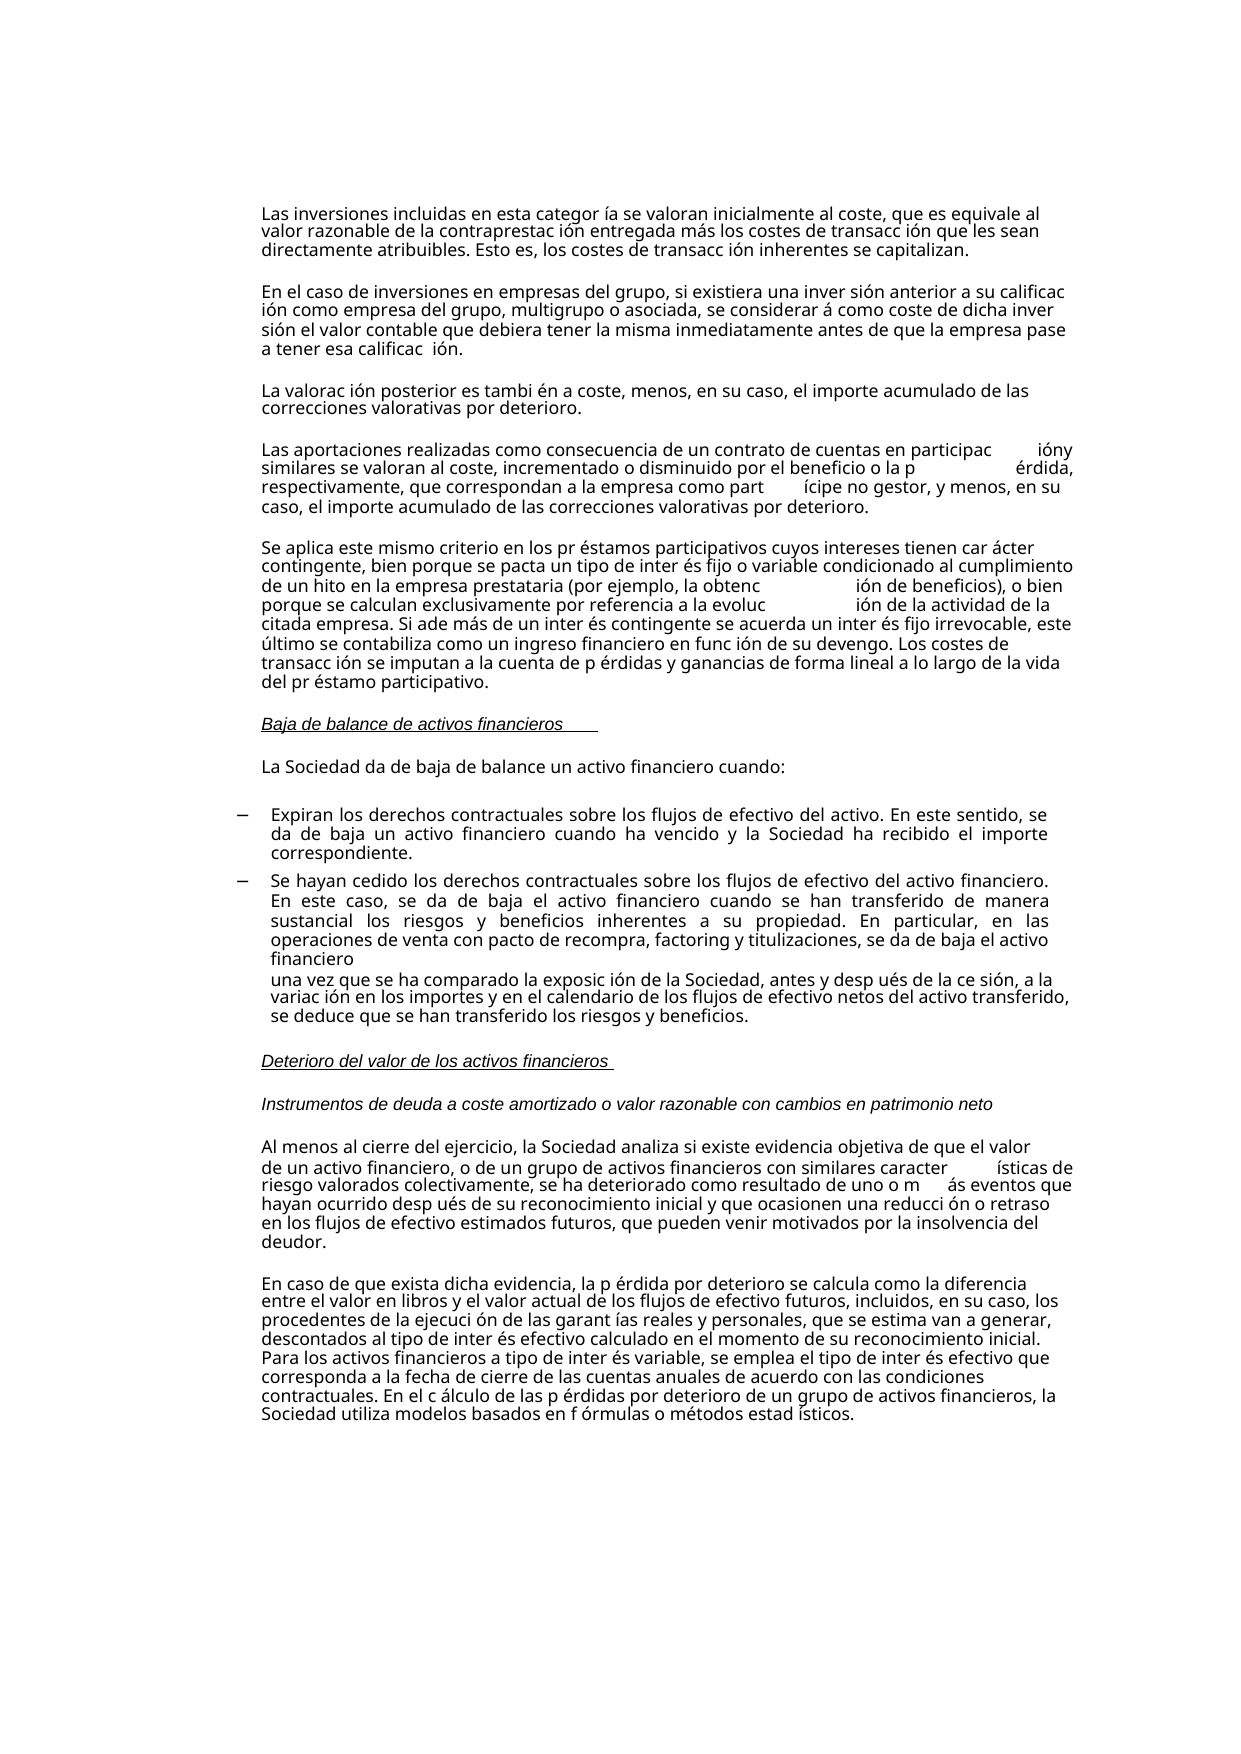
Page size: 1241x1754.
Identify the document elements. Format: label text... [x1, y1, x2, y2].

text Las aportaciones realizadas como consecuencia de un contrato de cuentas en participac ióny similares se valoran al coste, incrementado o disminuido por el beneficio o la p érdida, respectivamente, que correspondan a la empresa como part ícipe no gestor, y menos, en su caso, el importe acumulado de las correcciones valorativas por deterioro. [261, 441, 1082, 518]
text de un activo financiero, o de un grupo de activos financieros con similares caracter ísticas de riesgo valorados colectivamente, se ha deteriorado como resultado de uno o m ás eventos que hayan ocurrido desp ués de su reconocimiento inicial y que ocasionen una reducci ón o retraso en los flujos de efectivo estimados futuros, que pueden venir motivados por la insolvencia del deudor. [261, 1159, 1075, 1253]
list Expiran los derechos contractuales sobre los flujos de efectivo del activo. En este sentido, se da de baja un activo financiero cuando ha vencido y la Sociedad ha recibido el importe correspondiente. [235, 798, 1049, 864]
text Las inversiones incluidas en esta categor ía se valoran inicialmente al coste, que es equivale al valor razonable de la contraprestac ión entregada más los costes de transacc ión que les sean directamente atribuibles. Esto es, los costes de transacc ión inherentes se capitalizan. [261, 205, 1076, 261]
text una vez que se ha comparado la exposic ión de la Sociedad, antes y desp ués de la ce sión, a la variac ión en los importes y en el calendario de los flujos de efectivo netos del activo transferido, se deduce que se han transferido los riesgos y beneficios. [270, 971, 1076, 1027]
text Instrumentos de deuda a coste amortizado o valor razonable con cambios en patrimonio neto [261, 1094, 1178, 1114]
text Deterioro del valor de los activos financieros [261, 1051, 1178, 1071]
text En el caso de inversiones en empresas del grupo, si existiera una inver sión anterior a su calificac ión como empresa del grupo, multigrupo o asociada, se considerar á como coste de dicha inver sión el valor contable que debiera tener la misma inmediatamente antes de que la empresa pase a tener esa calificac ión. [261, 283, 1072, 361]
text Al menos al cierre del ejercicio, la Sociedad analiza si existe evidencia objetiva de que el valor [261, 1134, 1178, 1158]
text La valorac ión posterior es tambi én a coste, menos, en su caso, el importe acumulado de las correcciones valorativas por deterioro. [261, 382, 1077, 419]
text Se aplica este mismo criterio en los pr éstamos participativos cuyos intereses tienen car ácter contingente, bien porque se pacta un tipo de inter és fijo o variable condicionado al cumplimiento de un hito en la empresa prestataria (por ejemplo, la obtenc ión de beneficios), o bien porque se calculan exclusivamente por referencia a la evoluc ión de la actividad de la citada empresa. Si ade más de un inter és contingente se acuerda un inter és fijo irrevocable, este último se contabiliza como un ingreso financiero en func ión de su devengo. Los costes de transacc ión se imputan a la cuenta de p érdidas y ganancias de forma lineal a lo largo de la vida del pr éstamo participativo. [261, 539, 1076, 694]
list Se hayan cedido los derechos contractuales sobre los flujos de efectivo del activo financiero. En este caso, se da de baja el activo financiero cuando se han transferido de manera sustancial los riesgos y beneficios inherentes a su propiedad. En particular, en las operaciones de venta con pacto de recompra, factoring y titulizaciones, se da de baja el activo financiero [235, 864, 1050, 971]
text Baja de balance de activos financieros [261, 713, 1178, 734]
text En caso de que exista dicha evidencia, la p érdida por deterioro se calcula como la diferencia entre el valor en libros y el valor actual de los flujos de efectivo futuros, incluidos, en su caso, los procedentes de la ejecuci ón de las garant ías reales y personales, que se estima van a generar, descontados al tipo de inter és efectivo calculado en el momento de su reconocimiento inicial. Para los activos financieros a tipo de inter és variable, se emplea el tipo de inter és efectivo que corresponda a la fecha de cierre de las cuentas anuales de acuerdo con las condiciones contractuales. En el c álculo de las p érdidas por deterioro de un grupo de activos financieros, la Sociedad utiliza modelos basados en f órmulas o métodos estad ísticos. [261, 1275, 1062, 1426]
text La Sociedad da de baja de balance un activo financiero cuando: [261, 754, 1178, 778]
